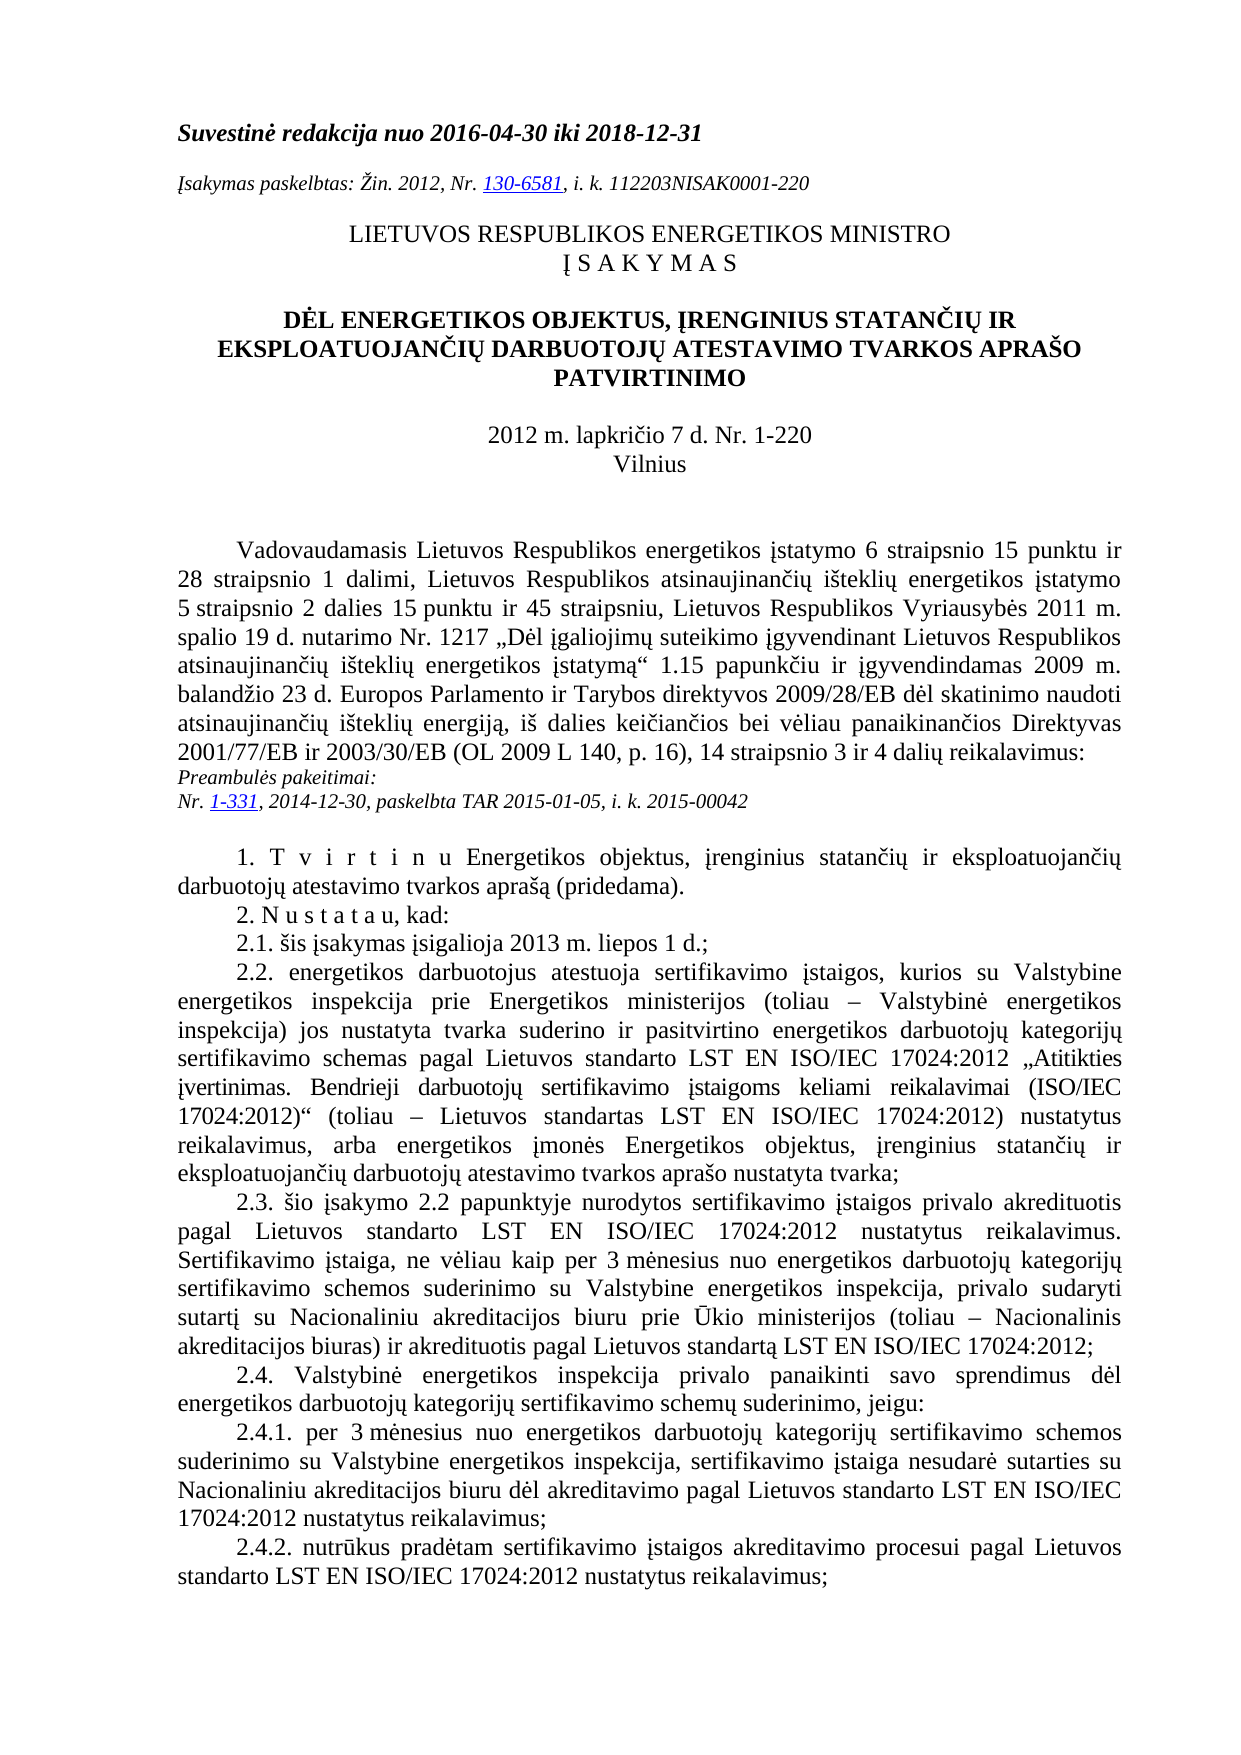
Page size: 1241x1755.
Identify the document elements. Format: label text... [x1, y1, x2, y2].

text 2.4. Valstybinė energetikos inspekcija privalo panaikinti savo sprendimus dėl energetikos darbuotojų kategorijų sertifikavimo schemų suderinimo, jeigu: [177, 1360, 1122, 1417]
text 2. N u s t a t a u, kad: [177, 900, 1122, 928]
text LIETUVOS RESPUBLIKOS ENERGETIKOS MINISTRO [177, 219, 1122, 248]
text 2.2. energetikos darbuotojus atestuoja sertifikavimo įstaigos, kurios su Valstybine energetikos inspekcija prie Energetikos ministerijos (toliau – Valstybinė energetikos inspekcija) jos nustatyta tvarka suderino ir pasitvirtino energetikos darbuotojų kategorijų sertifikavimo schemas pagal Lietuvos standarto LST EN ISO/IEC 17024:2012 „Atitikties įvertinimas. Bendrieji darbuotojų sertifikavimo įstaigoms keliami reikalavimai (ISO/IEC 17024:2012)“ (toliau – Lietuvos standartas LST EN ISO/IEC 17024:2012) nustatytus reikalavimus, arba energetikos įmonės Energetikos objektus, įrenginius statančių ir eksploatuojančių darbuotojų atestavimo tvarkos aprašo nustatyta tvarka; [177, 957, 1122, 1187]
text 2.3. šio įsakymo 2.2 papunktyje nurodytos sertifikavimo įstaigos privalo akredituotis pagal Lietuvos standarto LST EN ISO/IEC 17024:2012 nustatytus reikalavimus. Sertifikavimo įstaiga, ne vėliau kaip per 3 mėnesius nuo energetikos darbuotojų kategorijų sertifikavimo schemos suderinimo su Valstybine energetikos inspekcija, privalo sudaryti sutartį su Nacionaliniu akreditacijos biuru prie Ūkio ministerijos (toliau – Nacionalinis akreditacijos biuras) ir akredituotis pagal Lietuvos standartą LST EN ISO/IEC 17024:2012; [177, 1187, 1122, 1360]
text į s a k y m a s [177, 248, 1122, 277]
text 2.4.2. nutrūkus pradėtam sertifikavimo įstaigos akreditavimo procesui pagal Lietuvos standarto LST EN ISO/IEC 17024:2012 nustatytus reikalavimus; [177, 1532, 1122, 1590]
text 2.4.1. per 3 mėnesius nuo energetikos darbuotojų kategorijų sertifikavimo schemos suderinimo su Valstybine energetikos inspekcija, sertifikavimo įstaiga nesudarė sutarties su Nacionaliniu akreditacijos biuru dėl akreditavimo pagal Lietuvos standarto LST EN ISO/IEC 17024:2012 nustatytus reikalavimus; [177, 1417, 1122, 1532]
text Nr. 1-331, 2014-12-30, paskelbta TAR 2015-01-05, i. k. 2015-00042 [177, 789, 1122, 813]
text Vadovaudamasis Lietuvos Respublikos energetikos įstatymo 6 straipsnio 15 punktu ir 28 straipsnio 1 dalimi, Lietuvos Respublikos atsinaujinančių išteklių energetikos įstatymo 5 straipsnio 2 dalies 15 punktu ir 45 straipsniu, Lietuvos Respublikos Vyriausybės 2011 m. spalio 19 d. nutarimo Nr. 1217 „Dėl įgaliojimų suteikimo įgyvendinant Lietuvos Respublikos atsinaujinančių išteklių energetikos įstatymą“ 1.15 papunkčiu ir įgyvendindamas 2009 m. balandžio 23 d. Europos Parlamento ir Tarybos direktyvos 2009/28/EB dėl skatinimo naudoti atsinaujinančių išteklių energiją, iš dalies keičiančios bei vėliau panaikinančios Direktyvas 2001/77/EB ir 2003/30/EB (OL 2009 L 140, p. 16), 14 straipsnio 3 ir 4 dalių reikalavimus: [177, 535, 1122, 765]
text 2.1. šis įsakymas įsigalioja 2013 m. liepos 1 d.; [177, 928, 1122, 957]
text Suvestinė redakcija nuo 2016-04-30 iki 2018-12-31 [177, 118, 1122, 147]
text 2012 m. lapkričio 7 d. Nr. 1-220 [177, 420, 1122, 449]
text 1. T v i r t i n u Energetikos objektus, įrenginius statančių ir eksploatuojančių darbuotojų atestavimo tvarkos aprašą (pridedama). [177, 842, 1122, 900]
text Preambulės pakeitimai: [177, 765, 1122, 789]
text DĖL energetikos objektus, įrenginius statančių ir eksploatuojančių darbuotojų atestavimo TVARKOS APRAŠO patvirtinimo [177, 305, 1122, 392]
text Vilnius [177, 449, 1122, 478]
text Įsakymas paskelbtas: Žin. 2012, Nr. 130-6581, i. k. 112203NISAK0001-220 [177, 171, 1122, 195]
